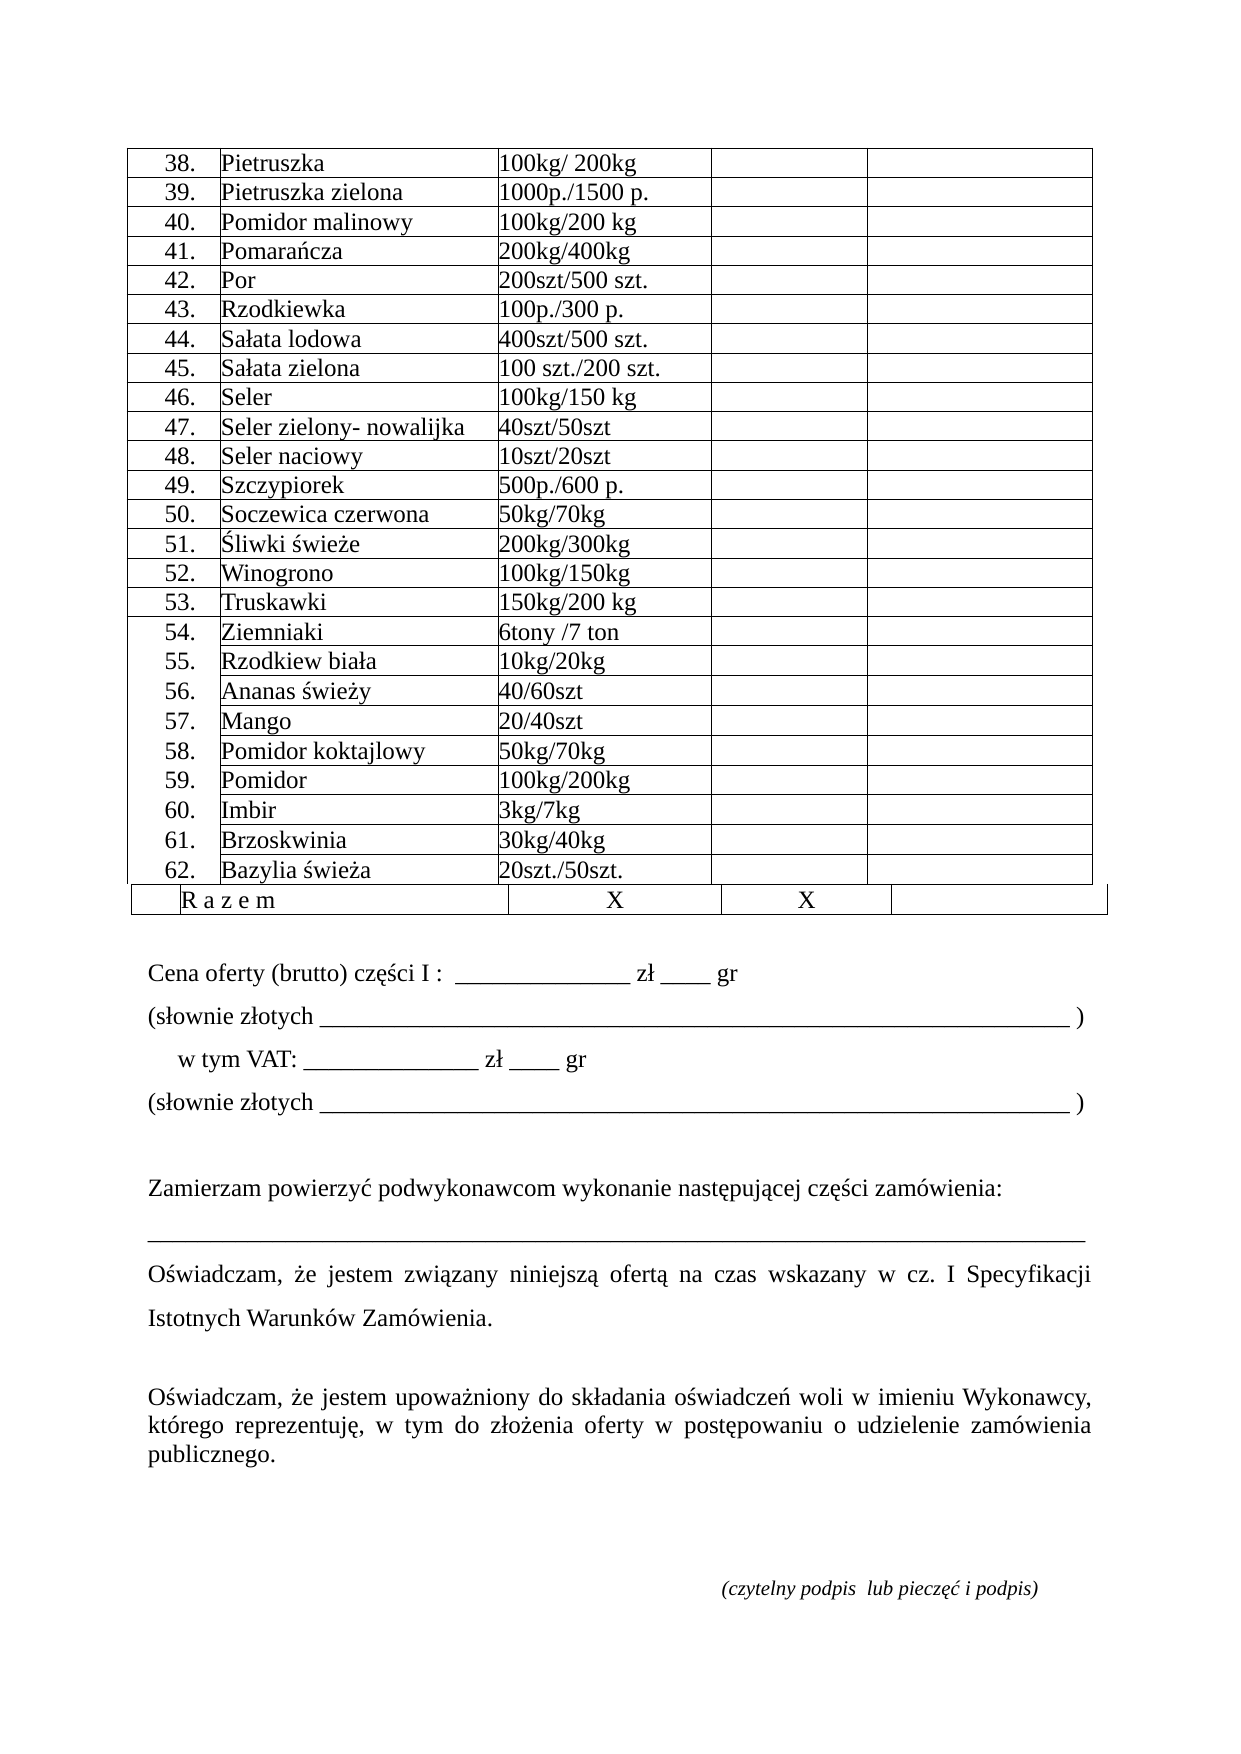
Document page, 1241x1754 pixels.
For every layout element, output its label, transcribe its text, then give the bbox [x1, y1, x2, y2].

table_cell [1093, 854, 1099, 884]
table_cell 100kg/ 200kg [499, 149, 711, 177]
table_cell 61. [128, 824, 220, 854]
table_cell 62. [128, 854, 220, 884]
table_cell [712, 706, 867, 735]
table_cell 50kg/70kg [499, 736, 711, 764]
table_cell [868, 617, 1092, 645]
table_cell 54. [128, 617, 220, 645]
table_cell 40szt/50szt [499, 412, 711, 440]
table_cell [1093, 411, 1099, 440]
table_cell 500p./600 p. [499, 471, 711, 499]
table_cell Bazylia świeża [221, 855, 498, 884]
table_cell [868, 736, 1092, 764]
table_cell 6tony /7 ton [499, 617, 711, 645]
table_cell [1103, 558, 1107, 587]
table_cell [1103, 824, 1107, 854]
table_cell [868, 207, 1092, 236]
table_cell [868, 383, 1092, 411]
table_cell [1099, 177, 1103, 206]
table_cell 20szt./50szt. [499, 855, 711, 884]
table_cell [1093, 735, 1099, 764]
table_cell [868, 529, 1092, 557]
table_cell Seler zielony- nowalijka [221, 412, 498, 440]
table_cell [1103, 177, 1107, 206]
table_cell [1099, 440, 1103, 470]
table_cell [1099, 645, 1103, 675]
table_cell [892, 884, 1107, 913]
table_cell [1099, 265, 1103, 294]
table_cell Szczypiorek [221, 471, 498, 499]
table_cell [1103, 294, 1107, 323]
table_cell X [722, 885, 891, 913]
text Cena oferty (brutto) części I : ______________ zł ____ gr [148, 958, 1092, 986]
text ___________________________________________________________________________ [148, 1216, 1092, 1245]
table_cell [1099, 206, 1103, 236]
table_cell [868, 354, 1092, 382]
table_cell 46. [128, 383, 220, 411]
table_cell [712, 795, 867, 824]
table_cell [868, 149, 1092, 177]
table_cell [1099, 148, 1103, 177]
table_cell Winogrono [221, 559, 498, 587]
table_cell Pietruszka zielona [221, 178, 498, 206]
table_cell [712, 149, 867, 177]
table_cell X [509, 885, 721, 913]
table_cell 38. [128, 149, 220, 177]
table_cell [1103, 587, 1107, 616]
table_cell [712, 471, 867, 499]
table_cell Ananas świeży [221, 676, 498, 705]
table_cell [868, 471, 1092, 499]
table_cell Seler naciowy [221, 441, 498, 470]
table_cell Sałata zielona [221, 354, 498, 382]
table_cell [868, 588, 1092, 616]
table_cell [1103, 794, 1107, 824]
table_cell [1093, 236, 1099, 265]
table_cell Seler [221, 383, 498, 411]
table_cell [712, 354, 867, 382]
table_cell 400szt/500 szt. [499, 324, 711, 353]
table_cell 100 szt./200 szt. [499, 354, 711, 382]
table_cell Rzodkiewka [221, 295, 498, 323]
table_cell Pomidor malinowy [221, 207, 498, 236]
table_cell [1093, 528, 1099, 557]
table_cell 60. [128, 794, 220, 824]
table_cell [1093, 824, 1099, 854]
table_cell [1103, 499, 1107, 528]
table_cell [712, 383, 867, 411]
table_cell [132, 885, 180, 913]
table_cell 3kg/7kg [499, 795, 711, 824]
table_cell Mango [221, 706, 498, 735]
table_cell [868, 500, 1092, 528]
table_cell 57. [128, 705, 220, 735]
table_cell [868, 766, 1092, 794]
table_cell [1093, 705, 1099, 735]
table_cell 47. [128, 412, 220, 440]
table_cell [1093, 616, 1099, 645]
table_cell 51. [128, 529, 220, 557]
text Oświadczam, że jestem związany niniejszą ofertą na czas wskazany w cz. I Specyfikacji Istotnych Warunków Zamówienia. [148, 1259, 1092, 1331]
table_cell [712, 676, 867, 705]
table_cell [868, 441, 1092, 470]
table_cell Brzoskwinia [221, 825, 498, 854]
table_cell [1093, 323, 1099, 353]
table_cell 10kg/20kg [499, 646, 711, 675]
table_cell 50kg/70kg [499, 500, 711, 528]
table_cell [1093, 382, 1099, 411]
table_cell R a z e m [181, 885, 508, 913]
table_cell [712, 412, 867, 440]
table_cell [712, 178, 867, 206]
table_cell [1099, 382, 1103, 411]
table_cell [1099, 470, 1103, 499]
table_cell [1103, 382, 1107, 411]
table_cell [1093, 645, 1099, 675]
table_cell [1103, 265, 1107, 294]
table_cell [1099, 558, 1103, 587]
table_cell [868, 706, 1092, 735]
table_cell [868, 178, 1092, 206]
text Oświadczam, że jestem upoważniony do składania oświadczeń woli w imieniu Wykonawcy, którego reprezentuję, w tym do złożenia oferty w postępowaniu o udzielenie zamówienia publicznego. [148, 1382, 1092, 1468]
table_cell 40. [128, 207, 220, 236]
table_cell [1103, 528, 1107, 557]
table_cell 41. [128, 237, 220, 265]
table_cell 30kg/40kg [499, 825, 711, 854]
table_cell 50. [128, 500, 220, 528]
table_cell 44. [128, 324, 220, 353]
table_cell [1103, 645, 1107, 675]
table_cell [1099, 236, 1103, 265]
table_cell [1103, 854, 1107, 884]
table_cell [1093, 558, 1099, 587]
table_cell [1103, 206, 1107, 236]
table_cell [1103, 705, 1107, 735]
table_cell [1103, 675, 1107, 705]
table_cell 39. [128, 178, 220, 206]
table_cell Pomarańcza [221, 237, 498, 265]
table_cell 10szt/20szt [499, 441, 711, 470]
table_cell [1103, 765, 1107, 794]
table_cell 55. [128, 645, 220, 675]
table_cell [1099, 794, 1103, 824]
table_cell [868, 295, 1092, 323]
table_cell [1099, 294, 1103, 323]
table_cell [1099, 499, 1103, 528]
table_cell [1099, 854, 1103, 884]
table_cell Ziemniaki [221, 617, 498, 645]
table_cell [1103, 148, 1107, 177]
table_cell [712, 529, 867, 557]
table_cell [1093, 470, 1099, 499]
table_cell [1103, 236, 1107, 265]
text w tym VAT: ______________ zł ____ gr [148, 1044, 1092, 1073]
table_cell [1099, 528, 1103, 557]
table_cell [712, 588, 867, 616]
table_cell [868, 559, 1092, 587]
table_cell 150kg/200 kg [499, 588, 711, 616]
table_cell [1099, 675, 1103, 705]
table_cell [868, 825, 1092, 854]
table_cell [1103, 735, 1107, 764]
table_cell [1093, 294, 1099, 323]
table_cell [1099, 735, 1103, 764]
text (czytelny podpis lub pieczęć i podpis) [148, 1576, 1092, 1600]
table_cell [1093, 794, 1099, 824]
table_cell 53. [128, 588, 220, 616]
table_cell 58. [128, 735, 220, 764]
table_cell Por [221, 266, 498, 294]
table_cell [712, 646, 867, 675]
table_cell 56. [128, 675, 220, 705]
table_cell 59. [128, 765, 220, 794]
table_cell [1099, 824, 1103, 854]
table_cell [712, 266, 867, 294]
table_cell 200kg/300kg [499, 529, 711, 557]
table_cell Pomidor [221, 766, 498, 794]
table_cell 43. [128, 295, 220, 323]
table_cell [1093, 440, 1099, 470]
text Zamierzam powierzyć podwykonawcom wykonanie następującej części zamówienia: [148, 1173, 1092, 1202]
table_cell 100kg/200 kg [499, 207, 711, 236]
table_cell [868, 676, 1092, 705]
table_cell [712, 736, 867, 764]
table_cell [1093, 206, 1099, 236]
table_cell [127, 884, 131, 913]
table_cell [1099, 705, 1103, 735]
table_cell 42. [128, 266, 220, 294]
table_cell [1093, 148, 1099, 177]
table_cell [712, 237, 867, 265]
table_cell [712, 766, 867, 794]
table_cell 100p./300 p. [499, 295, 711, 323]
table_cell [1103, 353, 1107, 382]
table_cell Truskawki [221, 588, 498, 616]
table_cell 20/40szt [499, 706, 711, 735]
table_cell 48. [128, 441, 220, 470]
table_cell [712, 295, 867, 323]
table_cell 200kg/400kg [499, 237, 711, 265]
table_cell [1099, 353, 1103, 382]
table_cell 45. [128, 354, 220, 382]
table_cell [1099, 616, 1103, 645]
table_cell [1093, 499, 1099, 528]
table_cell [1093, 265, 1099, 294]
table_cell [1103, 411, 1107, 440]
table_cell [868, 646, 1092, 675]
table_cell [1099, 411, 1103, 440]
table_cell [712, 207, 867, 236]
text (słownie złotych ____________________________________________________________ ) [148, 1001, 1092, 1029]
table_cell [712, 324, 867, 353]
table_cell 52. [128, 559, 220, 587]
table_cell [1099, 765, 1103, 794]
table_cell 100kg/150 kg [499, 383, 711, 411]
table_cell [868, 266, 1092, 294]
table_cell [712, 500, 867, 528]
table_cell [1093, 675, 1099, 705]
table_cell [1103, 440, 1107, 470]
table_cell 40/60szt [499, 676, 711, 705]
table_cell [1093, 765, 1099, 794]
table_cell [712, 617, 867, 645]
table_cell Pietruszka [221, 149, 498, 177]
table_cell 100kg/150kg [499, 559, 711, 587]
table_cell [868, 855, 1092, 884]
table_cell [712, 559, 867, 587]
table_cell Pomidor koktajlowy [221, 736, 498, 764]
table_cell [712, 441, 867, 470]
table_cell [868, 795, 1092, 824]
table_cell Śliwki świeże [221, 529, 498, 557]
table_cell [868, 324, 1092, 353]
table_cell 100kg/200kg [499, 766, 711, 794]
table_cell [1103, 470, 1107, 499]
table_cell 1000p./1500 p. [499, 178, 711, 206]
table_cell [712, 855, 867, 884]
text (słownie złotych ____________________________________________________________ ) [148, 1087, 1092, 1116]
table_cell [712, 825, 867, 854]
table_cell [1093, 587, 1099, 616]
table_cell Rzodkiew biała [221, 646, 498, 675]
table_cell 49. [128, 471, 220, 499]
table_cell Soczewica czerwona [221, 500, 498, 528]
table_cell [1099, 323, 1103, 353]
table_cell Imbir [221, 795, 498, 824]
table_cell [1093, 353, 1099, 382]
table_cell [868, 237, 1092, 265]
table_cell [868, 412, 1092, 440]
table_cell [1093, 177, 1099, 206]
table_cell 200szt/500 szt. [499, 266, 711, 294]
table_cell [1103, 616, 1107, 645]
table_cell Sałata lodowa [221, 324, 498, 353]
table_cell [1099, 587, 1103, 616]
table_cell [1103, 323, 1107, 353]
